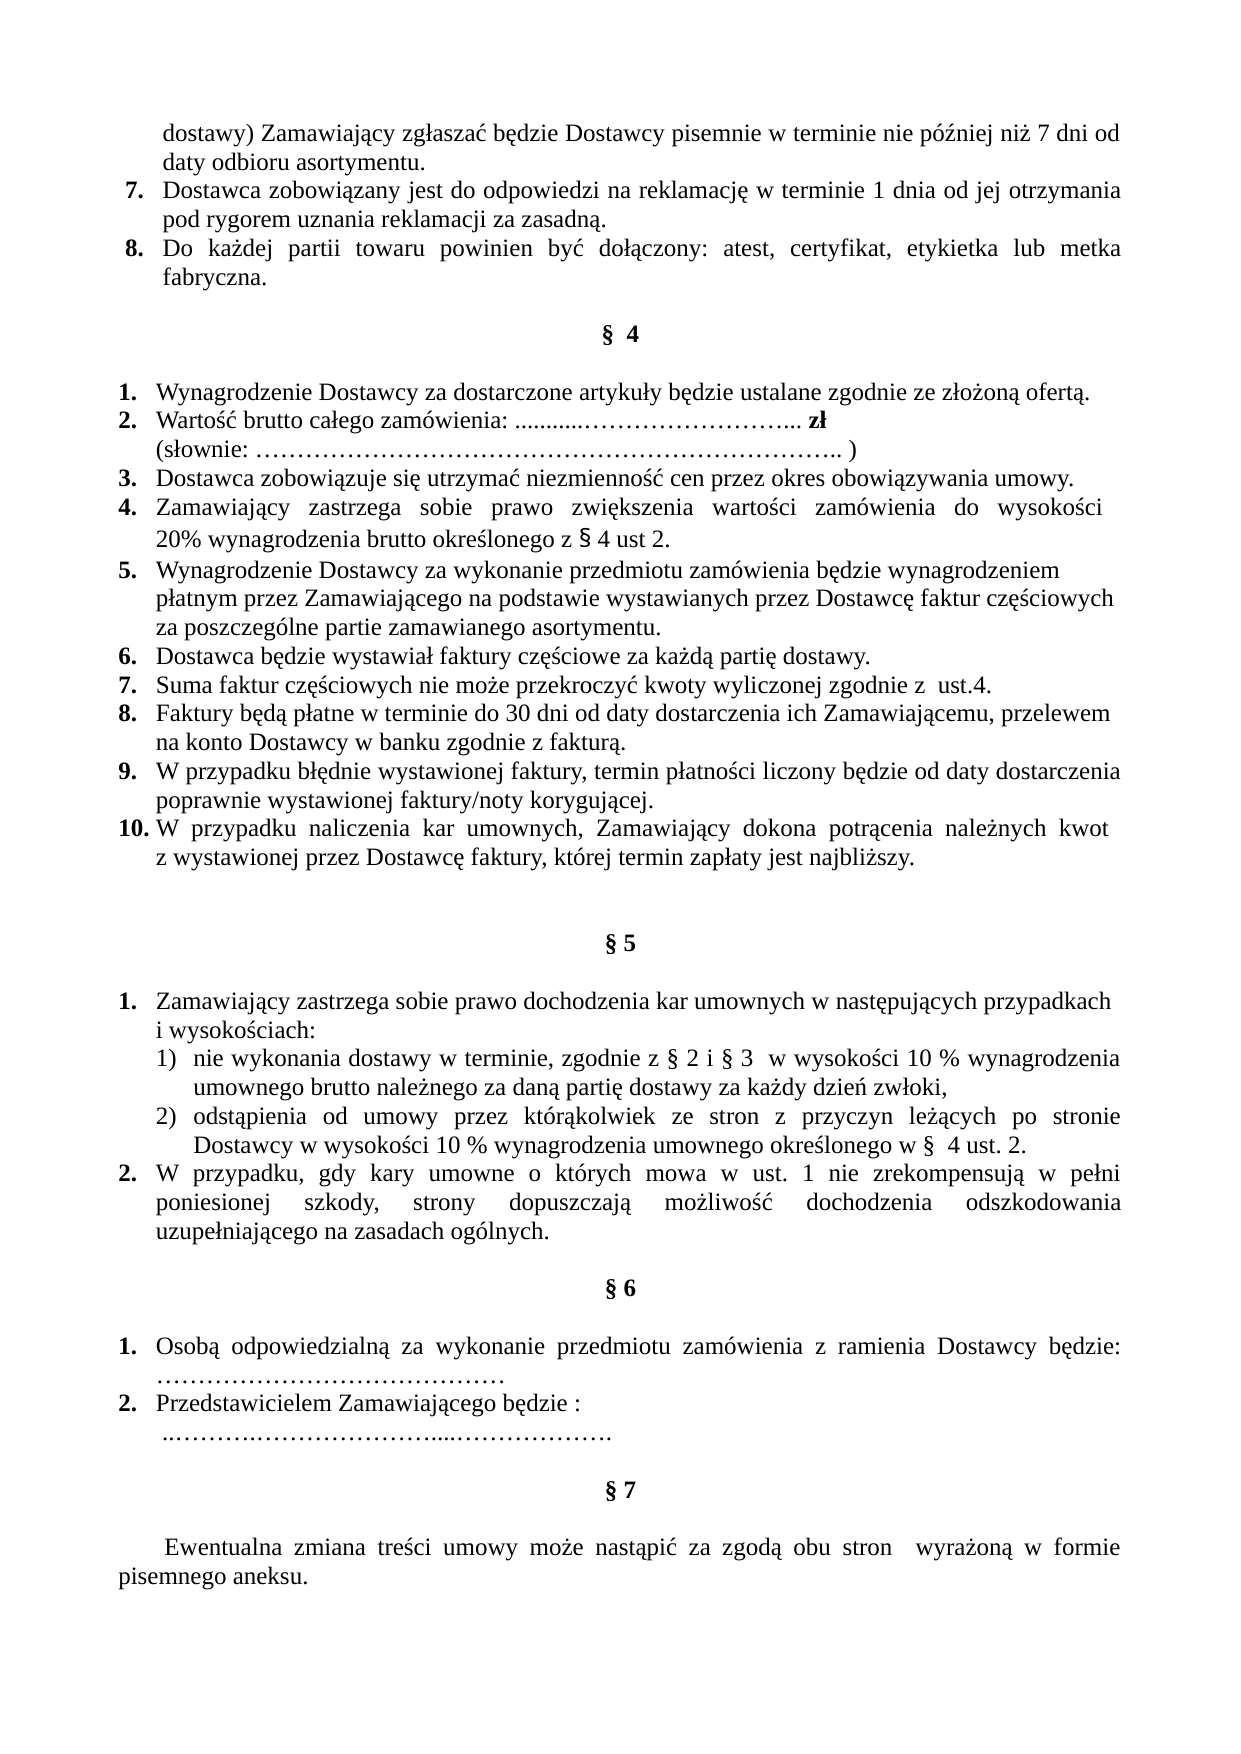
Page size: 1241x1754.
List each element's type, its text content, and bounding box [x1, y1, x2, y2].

list nie wykonania dostawy w terminie, zgodnie z § 2 i § 3 w wysokości 10 % wynagrodzenia umownego brutto należnego za daną partię dostawy za każdy dzień zwłoki, [156, 1043, 1122, 1101]
list dostawy) Zamawiający zgłaszać będzie Dostawcy pisemnie w terminie nie później niż 7 dni od daty odbioru asortymentu. [125, 118, 1122, 176]
list Faktury będą płatne w terminie do 30 dni od daty dostarczenia ich Zamawiającemu, przelewem [118, 698, 1122, 727]
list ..……….…………………....………………. [118, 1417, 1122, 1446]
text (słownie: …………………………………………………………….. ) [156, 434, 1122, 463]
list W przypadku naliczenia kar umownych, Zamawiający dokona potrącenia należnych kwot z wystawionej przez Dostawcę faktury, której termin zapłaty jest najbliższy. [118, 813, 1122, 871]
list Do każdej partii towaru powinien być dołączony: atest, certyfikat, etykietka lub metka fabryczna. [125, 233, 1122, 291]
list Dostawca zobowiązuje się utrzymać niezmienność cen przez okres obowiązywania umowy. [118, 463, 1122, 492]
text § 5 [118, 928, 1122, 957]
text § 6 [118, 1273, 1122, 1302]
text Ewentualna zmiana treści umowy może nastąpić za zgodą obu stron wyrażoną w formie pisemnego aneksu. [118, 1532, 1122, 1590]
list Wynagrodzenie Dostawcy za wykonanie przedmiotu zamówienia będzie wynagrodzeniem [118, 555, 1122, 583]
list Dostawca zobowiązany jest do odpowiedzi na reklamację w terminie 1 dnia od jej otrzymania pod rygorem uznania reklamacji za zasadną. [125, 176, 1122, 233]
list W przypadku, gdy kary umowne o których mowa w ust. 1 nie zrekompensują w pełni poniesionej szkody, strony dopuszczają możliwość dochodzenia odszkodowania uzupełniającego na zasadach ogólnych. [118, 1158, 1122, 1245]
text za poszczególne partie zamawianego asortymentu. [156, 612, 1122, 641]
text płatnym przez Zamawiającego na podstawie wystawianych przez Dostawcę faktur częściowych [156, 583, 1122, 612]
list Przedstawicielem Zamawiającego będzie : [118, 1388, 1122, 1417]
text i wysokościach: [118, 1015, 1122, 1043]
text § 4 [118, 319, 1122, 348]
list W przypadku błędnie wystawionej faktury, termin płatności liczony będzie od daty dostarczenia poprawnie wystawionej faktury/noty korygującej. [118, 756, 1122, 813]
list Suma faktur częściowych nie może przekroczyć kwoty wyliczonej zgodnie z ust.4. [118, 670, 1122, 698]
list Wynagrodzenie Dostawcy za dostarczone artykuły będzie ustalane zgodnie ze złożoną ofertą. [118, 377, 1122, 406]
list Osobą odpowiedzialną za wykonanie przedmiotu zamówienia z ramienia Dostawcy będzie:…………………………………… [118, 1331, 1122, 1388]
list Zamawiający zastrzega sobie prawo dochodzenia kar umownych w następujących przypadkach [118, 986, 1122, 1015]
text § 7 [118, 1475, 1122, 1503]
list Zamawiający zastrzega sobie prawo zwiększenia wartości zamówienia do wysokości 20% wynagrodzenia brutto określonego z § 4 ust 2. [118, 492, 1122, 555]
list Dostawca będzie wystawiał faktury częściowe za każdą partię dostawy. [118, 641, 1122, 670]
text na konto Dostawcy w banku zgodnie z fakturą. [118, 727, 1122, 756]
list odstąpienia od umowy przez którąkolwiek ze stron z przyczyn leżących po stronie Dostawcy w wysokości 10 % wynagrodzenia umownego określonego w § 4 ust. 2. [156, 1101, 1122, 1158]
list Wartość brutto całego zamówienia: ...........……………………... zł [118, 406, 1122, 434]
